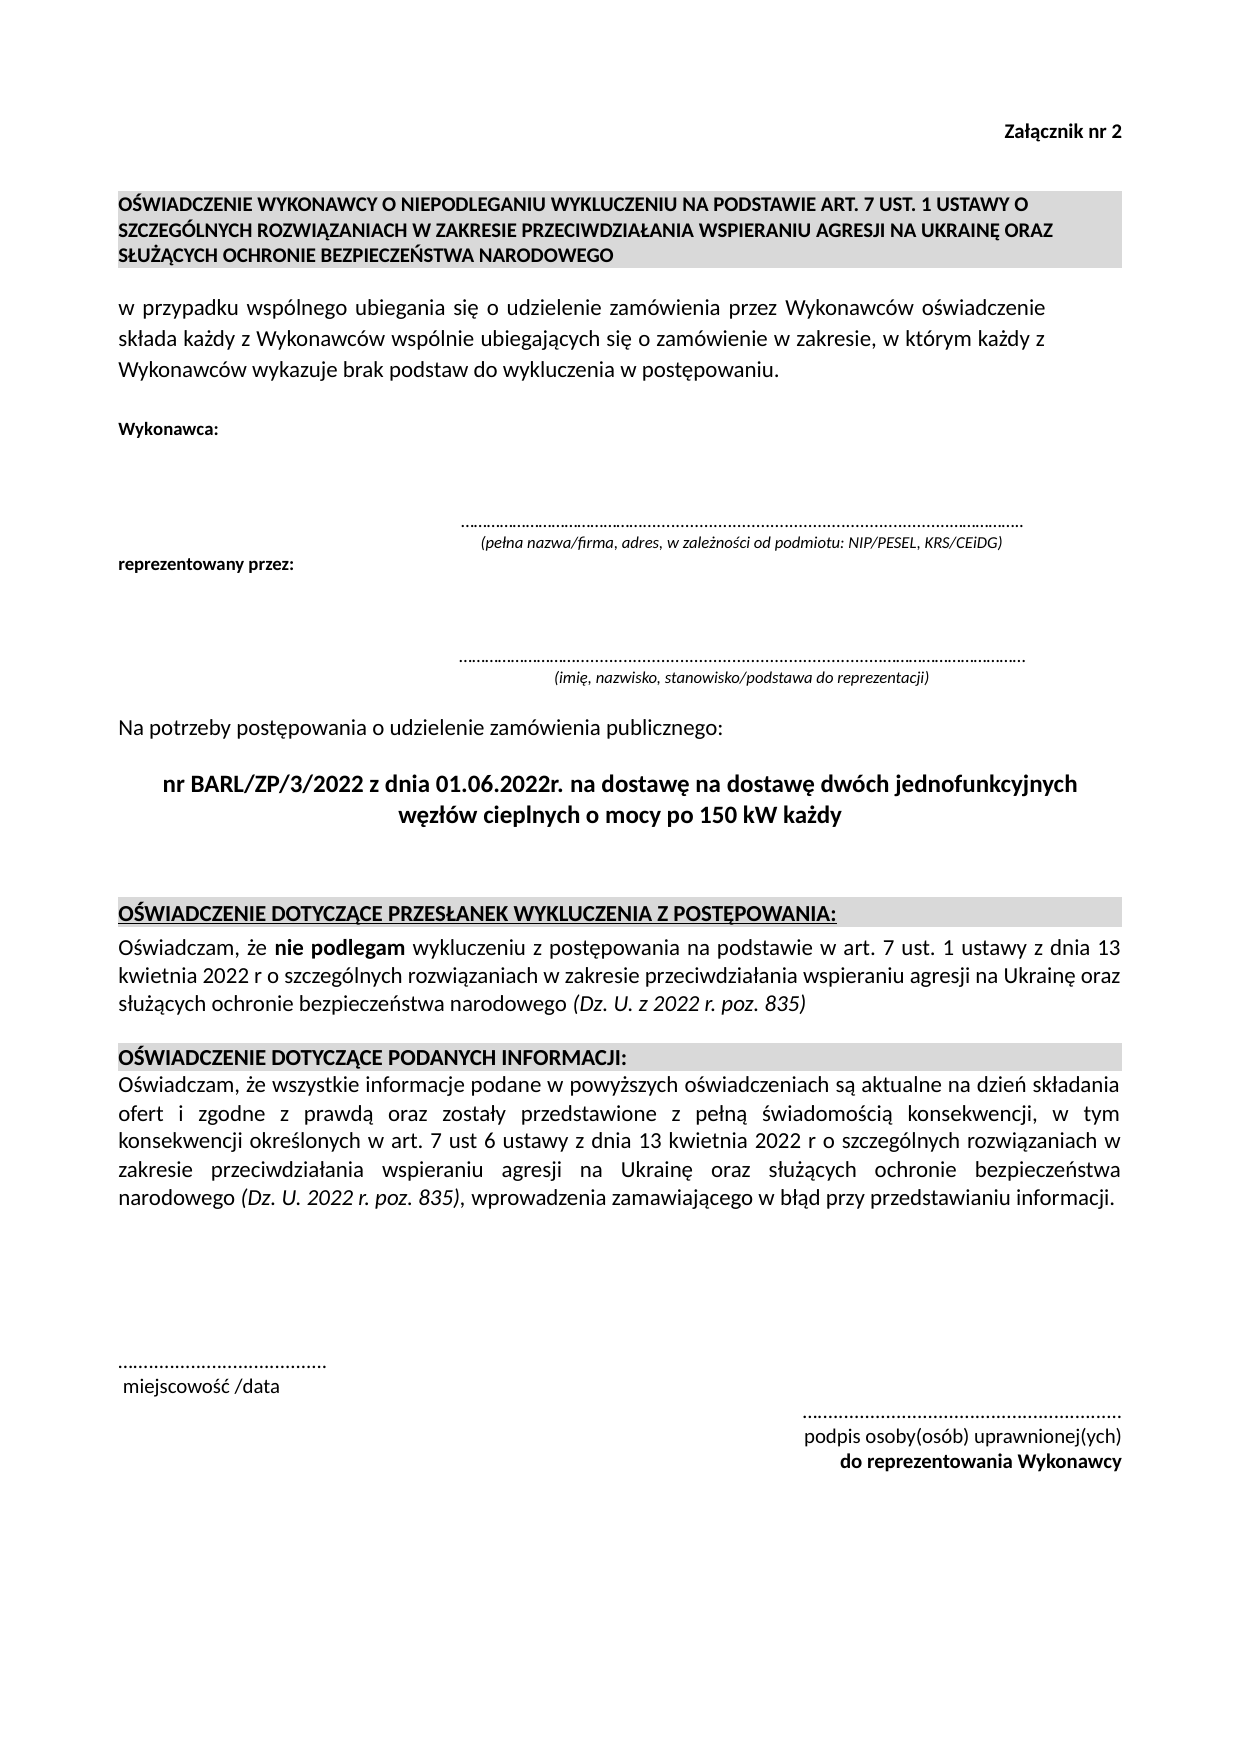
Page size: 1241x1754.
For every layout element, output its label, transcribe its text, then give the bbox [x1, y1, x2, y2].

text w przypadku wspólnego ubiegania się o udzielenie zamówienia przez Wykonawców oświadczenie składa każdy z Wykonawców wspólnie ubiegających się o zamówienie w zakresie, w którym każdy z Wykonawców wykazuje brak podstaw do wykluczenia w postępowaniu. [118, 293, 1047, 383]
table_cell reprezentowany przez: [111, 552, 370, 687]
text nr BARL/ZP/3/2022 z dnia 01.06.2022r. na dostawę na dostawę dwóch jednofunkcyjnych [118, 769, 1122, 799]
text podpis osoby(osób) uprawnionej(ych) [118, 1424, 1122, 1449]
text Oświadczam, że wszystkie informacje podane w powyższych oświadczeniach są aktualne na dzień składania ofert i zgodne z prawdą oraz zostały przedstawione z pełną świadomością konsekwencji, w tym konsekwencji określonych w art. 7 ust 6 ustawy z dnia 13 kwietnia 2022 r o szczególnych rozwiązaniach w zakresie przeciwdziałania wspieraniu agresji na Ukrainę oraz służących ochronie bezpieczeństwa narodowego (Dz. U. 2022 r. poz. 835), wprowadzenia zamawiającego w błąd przy przedstawianiu informacji. [118, 1071, 1122, 1211]
text miejscowość /data [118, 1374, 1122, 1399]
text węzłów cieplnych o mocy po 150 kW każdy [118, 799, 1122, 830]
text …..................................... [118, 1349, 1122, 1374]
text Oświadczam, że nie podlegam wykluczeniu z postępowania na podstawie w art. 7 ust. 1 ustawy z dnia 13 kwietnia 2022 r o szczególnych rozwiązaniach w zakresie przeciwdziałania wspieraniu agresji na Ukrainę oraz służących ochronie bezpieczeństwa narodowego (Dz. U. z 2022 r. poz. 835) [118, 933, 1122, 1017]
table_header Wykonawca: [111, 418, 370, 552]
text Załącznik nr 2 [118, 118, 1122, 143]
text OŚWIADCZENIE DOTYCZĄCE PODANYCH INFORMACJI: [118, 1043, 1122, 1071]
text Na potrzeby postępowania o udzielenie zamówienia publicznego: [118, 713, 1122, 741]
text do reprezentowania Wykonawcy [118, 1449, 1122, 1474]
text OŚWIADCZENIE DOTYCZĄCE PRZESŁANEK WYKLUCZENIA Z POSTĘPOWANIA: [118, 897, 1122, 927]
table_cell ……………………….................................................................…………………………… (imię, nazwisko, stanowisko/podstawa do reprezentacji) [370, 552, 1115, 687]
table_header …………………………………….................................................................…………….. (pełna nazwa/firma, adres, w zależności od podmiotu: NIP/PESEL, KRS/CEiDG) [370, 418, 1115, 552]
text OŚWIADCZENIE WYKONAWCY O NIEPODLEGANIU WYKLUCZENIU NA PODSTAWIE ART. 7 UST. 1 USTAWY O SZCZEGÓLNYCH ROZWIĄZANIACH W ZAKRESIE PRZECIWDZIAŁANIA WSPIERANIU AGRESJI NA UKRAINĘ ORAZ SŁUŻĄCYCH OCHRONIE BEZPIECZEŃSTWA NARODOWEGO [118, 191, 1122, 268]
text ….......................................................... [118, 1399, 1122, 1424]
